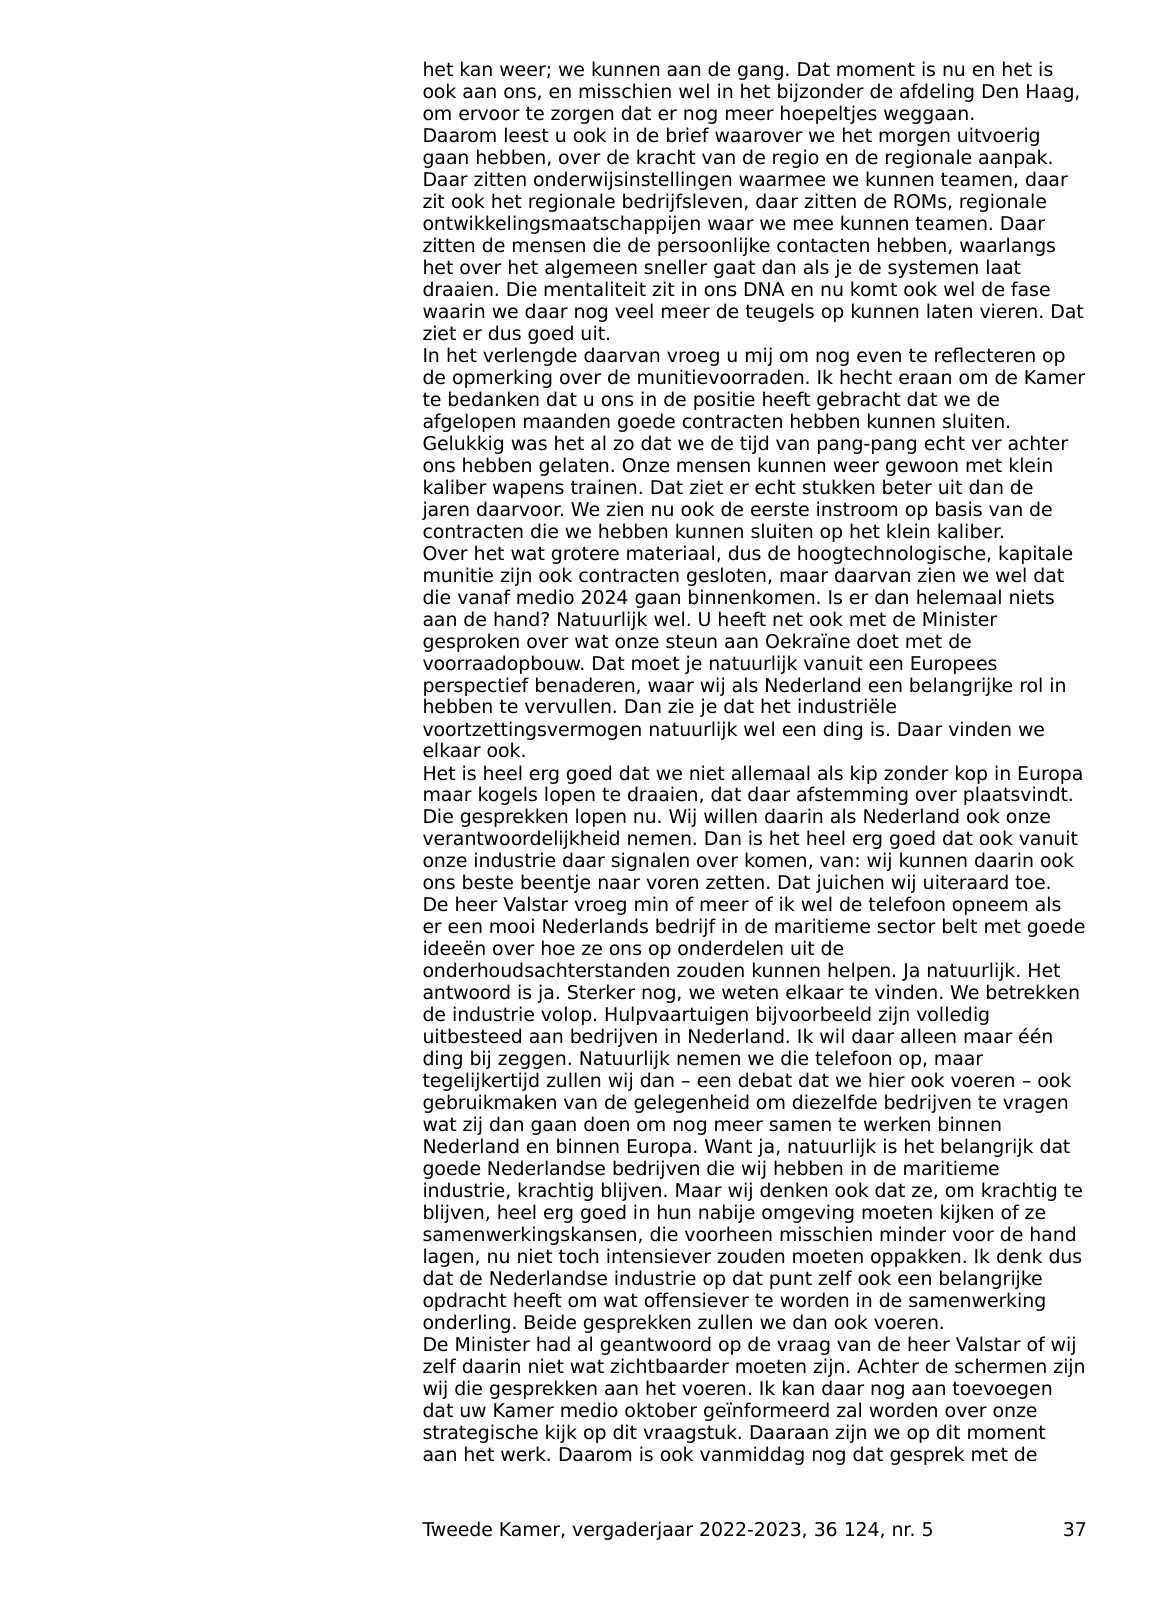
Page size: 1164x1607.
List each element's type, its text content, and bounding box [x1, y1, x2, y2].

text In het verlengde daarvan vroeg u mij om nog even te reflecteren op de opmerking over de munitievoorraden. Ik hecht eraan om de Kamer te bedanken dat u ons in de positie heeft gebracht dat we de afgelopen maanden goede contracten hebben kunnen sluiten. Gelukkig was het al zo dat we de tijd van pang-pang echt ver achter ons hebben gelaten. Onze mensen kunnen weer gewoon met klein kaliber wapens trainen. Dat ziet er echt stukken beter uit dan de jaren daarvoor. We zien nu ook de eerste instroom op basis van de contracten die we hebben kunnen sluiten op het klein kaliber. [422, 345, 1087, 543]
text Daarom leest u ook in de brief waarover we het morgen uitvoerig gaan hebben, over de kracht van de regio en de regionale aanpak. Daar zitten onderwijsinstellingen waarmee we kunnen teamen, daar zit ook het regionale bedrijfsleven, daar zitten de ROMs, regionale ontwikkelingsmaatschappijen waar we mee kunnen teamen. Daar zitten de mensen die de persoonlijke contacten hebben, waarlangs het over het algemeen sneller gaat dan als je de systemen laat draaien. Die mentaliteit zit in ons DNA en nu komt ook wel de fase waarin we daar nog veel meer de teugels op kunnen laten vieren. Dat ziet er dus goed uit. [422, 125, 1087, 345]
text Over het wat grotere materiaal, dus de hoogtechnologische, kapitale munitie zijn ook contracten gesloten, maar daarvan zien we wel dat die vanaf medio 2024 gaan binnenkomen. Is er dan helemaal niets aan de hand? Natuurlijk wel. U heeft net ook met de Minister gesproken over wat onze steun aan Oekraïne doet met de voorraadopbouw. Dat moet je natuurlijk vanuit een Europees perspectief benaderen, waar wij als Nederland een belangrijke rol in hebben te vervullen. Dan zie je dat het industriële voortzettingsvermogen natuurlijk wel een ding is. Daar vinden we elkaar ook. [422, 543, 1087, 762]
text De Minister had al geantwoord op de vraag van de heer Valstar of wij zelf daarin niet wat zichtbaarder moeten zijn. Achter de schermen zijn wij die gesprekken aan het voeren. Ik kan daar nog aan toevoegen dat uw Kamer medio oktober geïnformeerd zal worden over onze strategische kijk op dit vraagstuk. Daaraan zijn we op dit moment aan het werk. Daarom is ook vanmiddag nog dat gesprek met de [422, 1334, 1087, 1466]
text het kan weer; we kunnen aan de gang. Dat moment is nu en het is ook aan ons, en misschien wel in het bijzonder de afdeling Den Haag, om ervoor te zorgen dat er nog meer hoepeltjes weggaan. [422, 59, 1087, 125]
text Het is heel erg goed dat we niet allemaal als kip zonder kop in Europa maar kogels lopen te draaien, dat daar afstemming over plaatsvindt. Die gesprekken lopen nu. Wij willen daarin als Nederland ook onze verantwoordelijkheid nemen. Dan is het heel erg goed dat ook vanuit onze industrie daar signalen over komen, van: wij kunnen daarin ook ons beste beentje naar voren zetten. Dat juichen wij uiteraard toe. [422, 762, 1087, 894]
text De heer Valstar vroeg min of meer of ik wel de telefoon opneem als er een mooi Nederlands bedrijf in de maritieme sector belt met goede ideeën over hoe ze ons op onderdelen uit de onderhoudsachterstanden zouden kunnen helpen. Ja natuurlijk. Het antwoord is ja. Sterker nog, we weten elkaar te vinden. We betrekken de industrie volop. Hulpvaartuigen bijvoorbeeld zijn volledig uitbesteed aan bedrijven in Nederland. Ik wil daar alleen maar één ding bij zeggen. Natuurlijk nemen we die telefoon op, maar tegelijkertijd zullen wij dan – een debat dat we hier ook voeren – ook gebruikmaken van de gelegenheid om diezelfde bedrijven te vragen wat zij dan gaan doen om nog meer samen te werken binnen Nederland en binnen Europa. Want ja, natuurlijk is het belangrijk dat goede Nederlandse bedrijven die wij hebben in de maritieme industrie, krachtig blijven. Maar wij denken ook dat ze, om krachtig te blijven, heel erg goed in hun nabije omgeving moeten kijken of ze samenwerkingskansen, die voorheen misschien minder voor de hand lagen, nu niet toch intensiever zouden moeten oppakken. Ik denk dus dat de Nederlandse industrie op dat punt zelf ook een belangrijke opdracht heeft om wat offensiever te worden in de samenwerking onderling. Beide gesprekken zullen we dan ook voeren. [422, 894, 1087, 1334]
